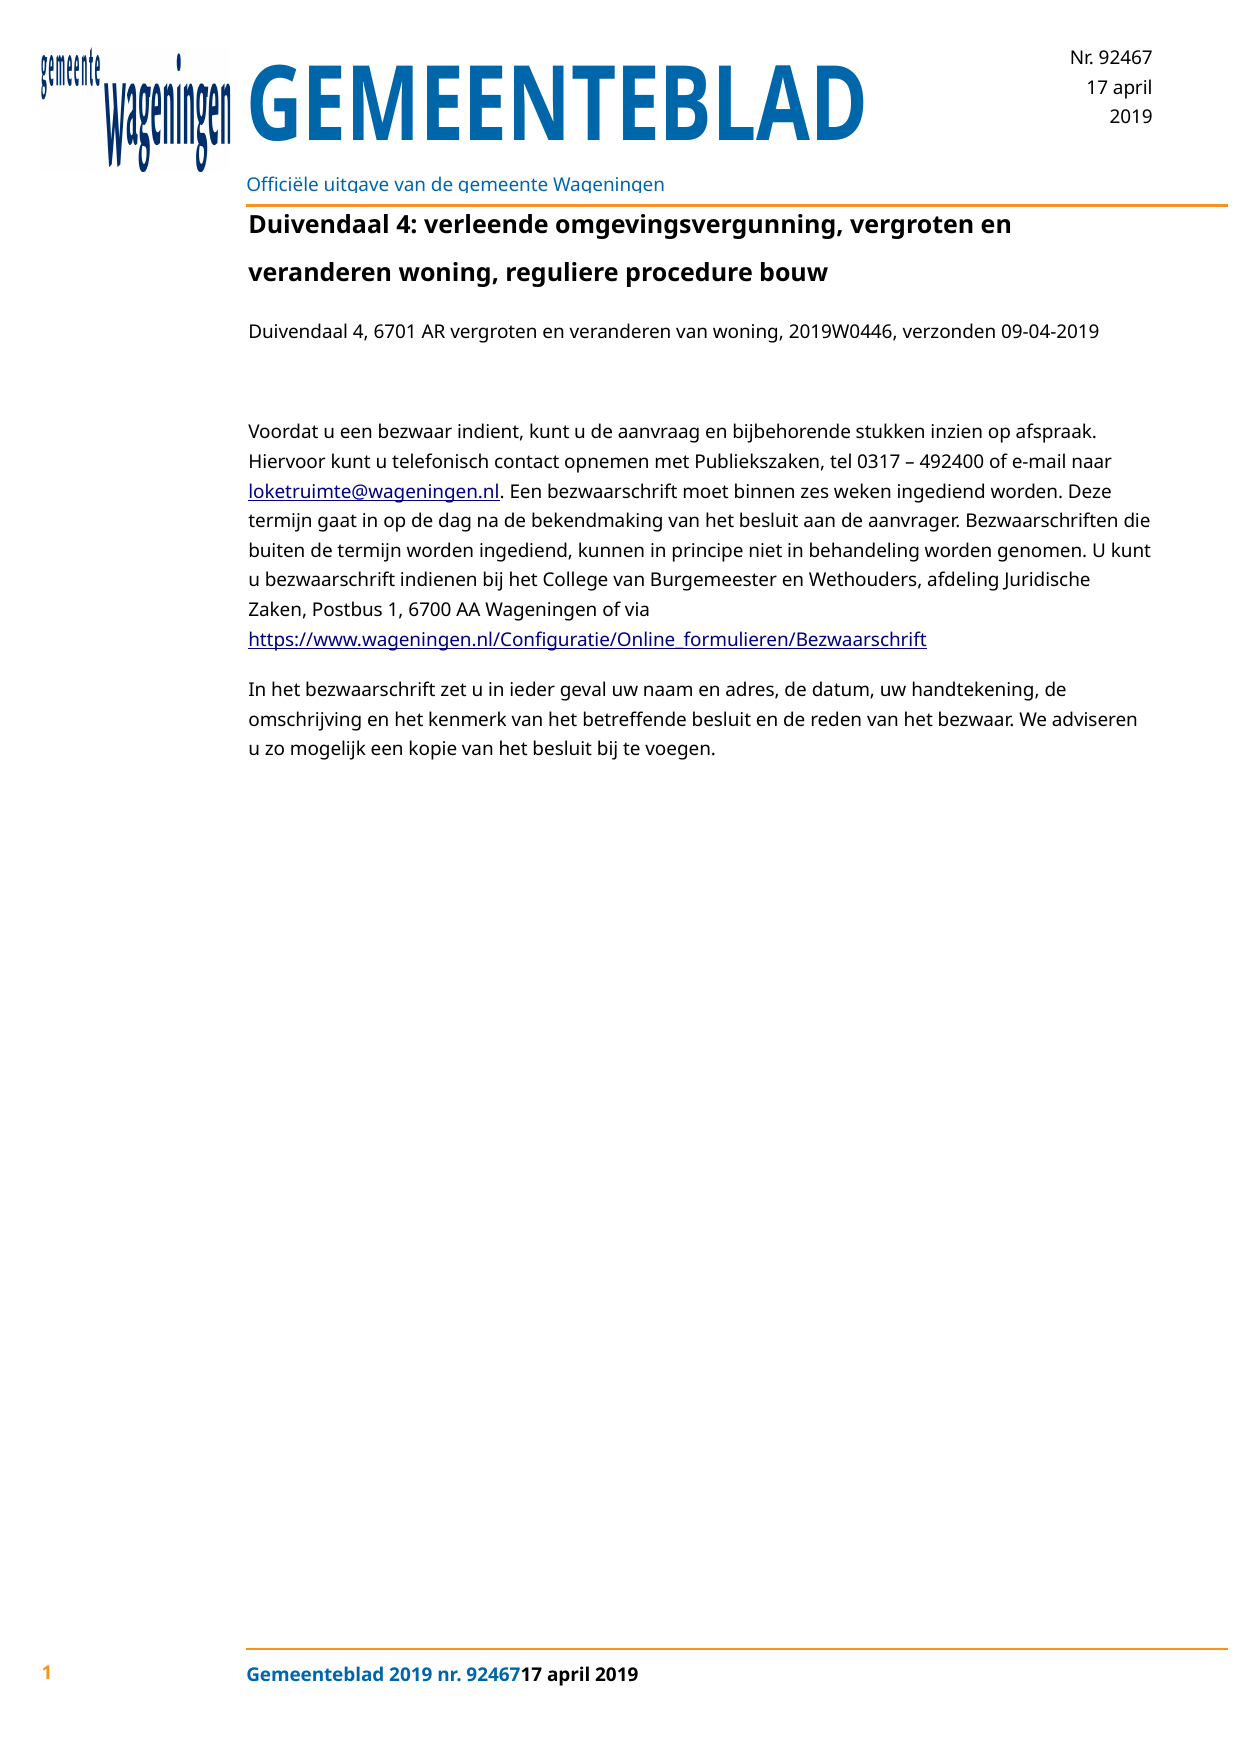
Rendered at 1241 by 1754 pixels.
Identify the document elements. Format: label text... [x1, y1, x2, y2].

text In het bezwaarschrift zet u in ieder geval uw naam en adres, de datum, uw handtekening, de omschrijving en het kenmerk van het betreffende besluit en de reden van het bezwaar. We adviseren u zo mogelijk een kopie van het besluit bij te voegen. [248, 676, 1152, 761]
text Voordat u een bezwaar indient, kunt u de aanvraag en bijbehorende stukken inzien op afspraak. Hiervoor kunt u telefonisch contact opnemen met Publiekszaken, tel 0317 – 492400 of e-mail naar loketruimte@wageningen.nl. Een bezwaarschrift moet binnen zes weken ingediend worden. Deze termijn gaat in op de dag na de bekendmaking van het besluit aan de aanvrager. Bezwaarschriften die buiten de termijn worden ingediend, kunnen in principe niet in behandeling worden genomen. U kunt u bezwaarschrift indienen bij het College van Burgemeester en Wethouders, afdeling Juridische Zaken, Postbus 1, 6700 AA Wageningen of via https://www.wageningen.nl/Configuratie/Online_formulieren/Bezwaarschrift [248, 419, 1152, 652]
picture [41, 47, 231, 172]
text Duivendaal 4: verleende omgevingsvergunning, vergroten en veranderen woning, reguliere procedure bouw [248, 207, 1152, 288]
text Duivendaal 4, 6701 AR vergroten en veranderen van woning, 2019W0446, verzonden 09-04-2019 [248, 318, 1152, 344]
